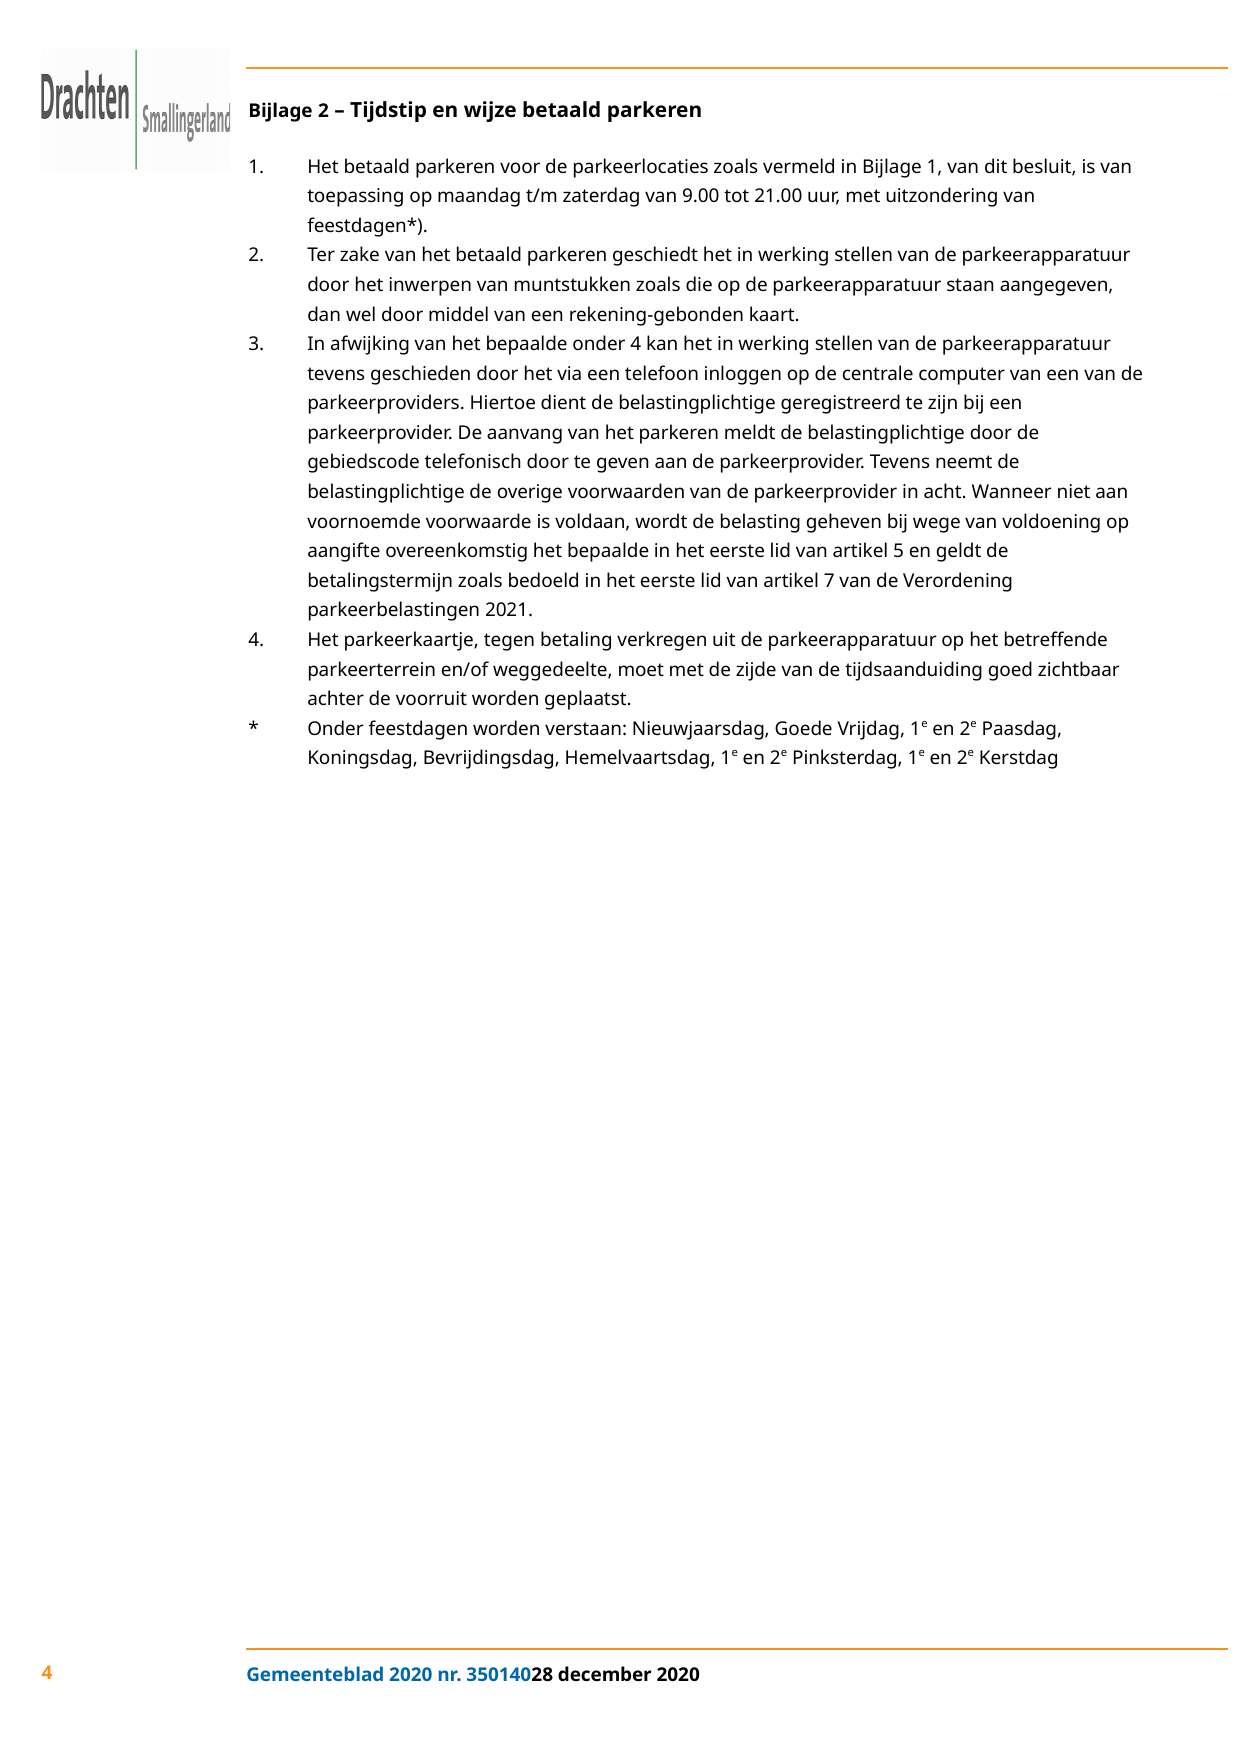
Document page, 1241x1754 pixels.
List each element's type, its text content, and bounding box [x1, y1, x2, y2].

text Bijlage 2 – Tijdstip en wijze betaald parkeren [248, 95, 1152, 123]
list Het betaald parkeren voor de parkeerlocaties zoals vermeld in Bijlage 1, van dit besluit, is van toepassing op maandag t/m zaterdag van 9.00 tot 21.00 uur, met uitzondering van feestdagen*). [248, 153, 1152, 238]
list Het parkeerkaartje, tegen betaling verkregen uit de parkeerapparatuur op het betreffende parkeerterrein en/of weggedeelte, moet met de zijde van de tijdsaanduiding goed zichtbaar achter de voorruit worden geplaatst. [248, 626, 1152, 711]
list Ter zake van het betaald parkeren geschiedt het in werking stellen van de parkeerapparatuur door het inwerpen van muntstukken zoals die op de parkeerapparatuur staan aangegeven, dan wel door middel van een rekening-gebonden kaart. [248, 242, 1152, 327]
picture [41, 47, 231, 172]
list Onder feestdagen worden verstaan: Nieuwjaarsdag, Goede Vrijdag, 1e en 2e Paasdag, Koningsdag, Bevrijdingsdag, Hemelvaartsdag, 1e en 2e Pinksterdag, 1e en 2e Kerstdag [248, 715, 1152, 770]
list In afwijking van het bepaalde onder 4 kan het in werking stellen van de parkeerapparatuur tevens geschieden door het via een telefoon inloggen op de centrale computer van een van de parkeerproviders. Hiertoe dient de belastingplichtige geregistreerd te zijn bij een parkeerprovider. De aanvang van het parkeren meldt de belastingplichtige door de gebiedscode telefonisch door te geven aan de parkeerprovider. Tevens neemt de belastingplichtige de overige voorwaarden van de parkeerprovider in acht. Wanneer niet aan voornoemde voorwaarde is voldaan, wordt de belasting geheven bij wege van voldoening op aangifte overeenkomstig het bepaalde in het eerste lid van artikel 5 en geldt de betalingstermijn zoals bedoeld in het eerste lid van artikel 7 van de Verordening parkeerbelastingen 2021. [248, 330, 1152, 622]
